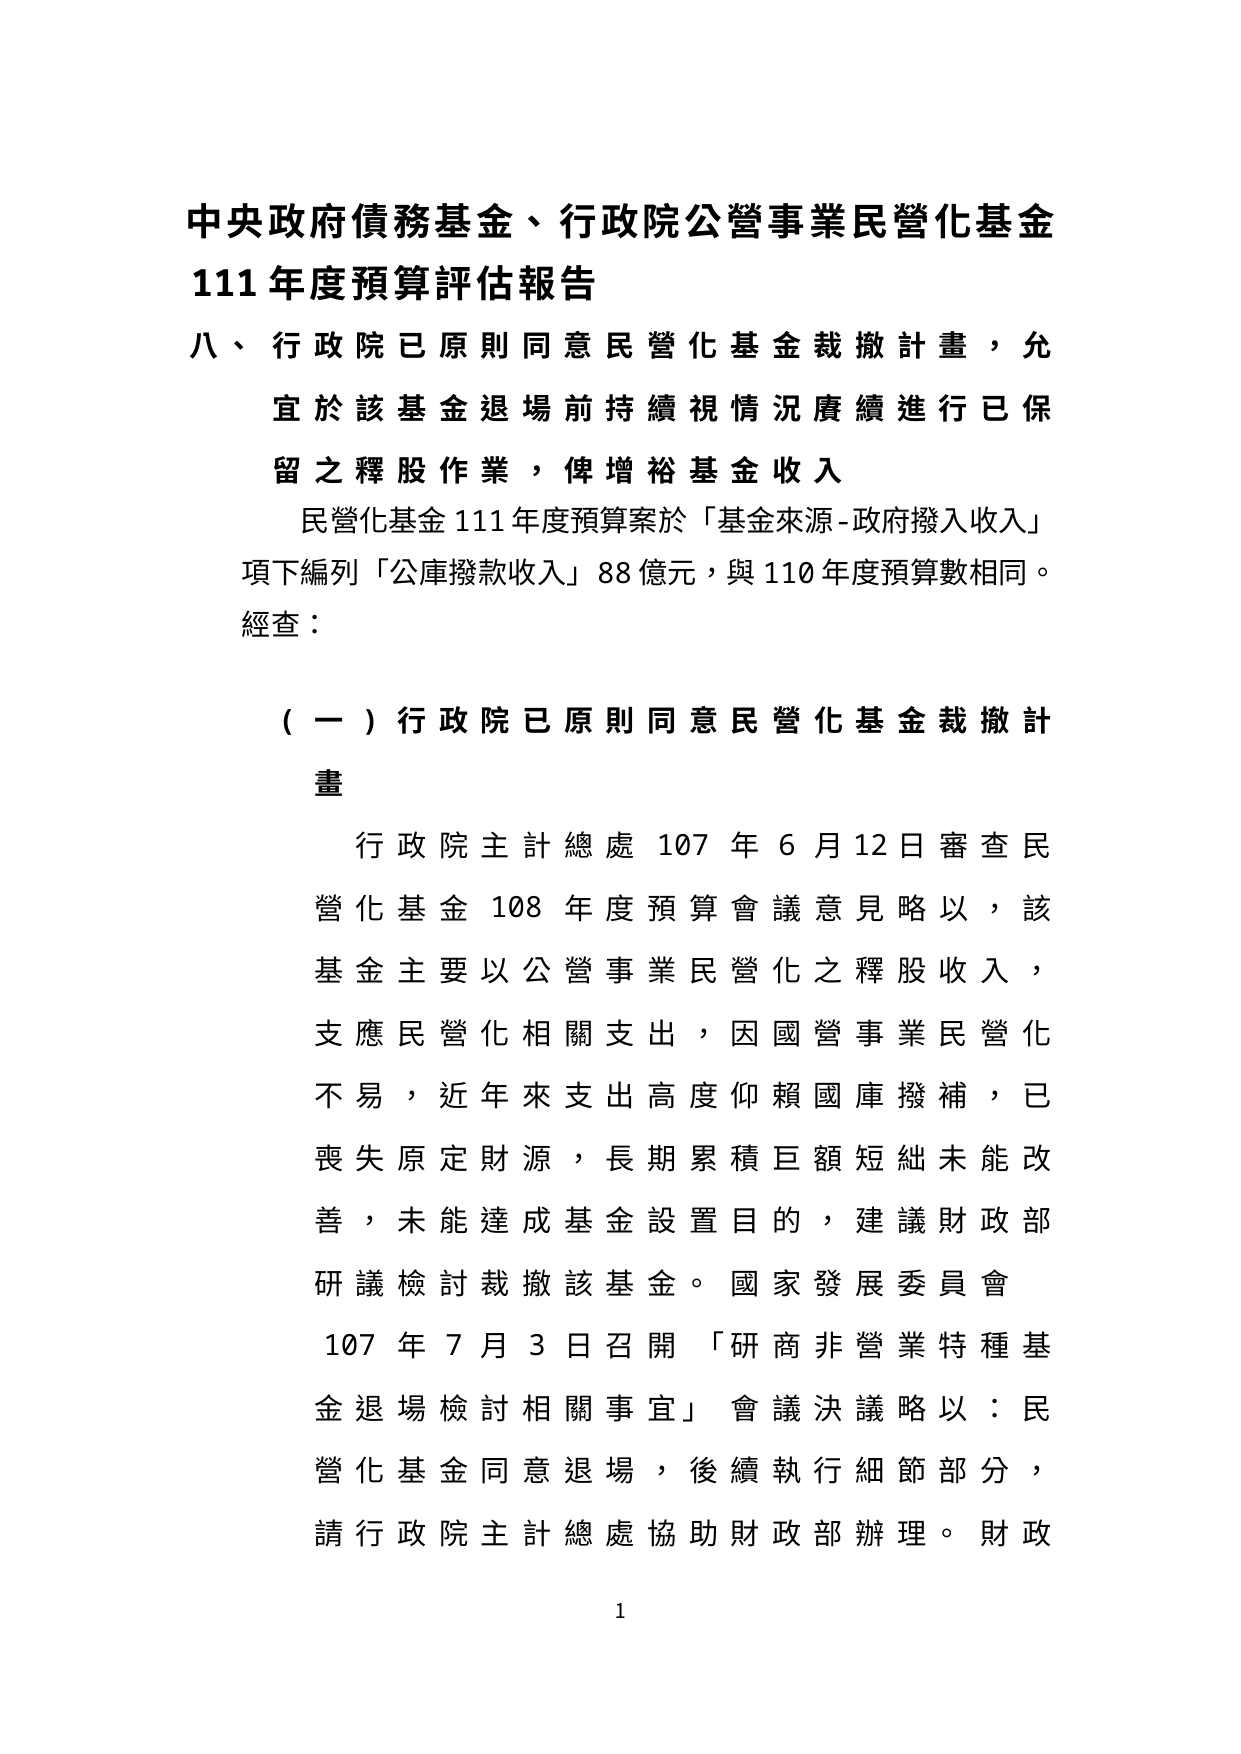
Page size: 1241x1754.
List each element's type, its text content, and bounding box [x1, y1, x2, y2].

text 民營化基金111年度預算案於「基金來源-政府撥入收入」項下編列「公庫撥款收入」88億元，與110年度預算數相同。經查： [242, 490, 1058, 646]
text 行政院主計總處107年6月12日審查民營化基金108年度預算會議意見略以，該基金主要以公營事業民營化之釋股收入，支應民營化相關支出，因國營事業民營化不易，近年來支出高度仰賴國庫撥補，已喪失原定財源，長期累積巨額短絀未能改善，未能達成基金設置目的，建議財政部研議檢討裁撤該基金。國家發展委員會107年7月3日召開「研商非營業特種基金退場檢討相關事宜」會議決議略以：民營化基金同意退場，後續執行細節部分，請行政院主計總處協助財政部辦理。財政部於110年3月陳報行政院民營化基金裁撤計畫，經行政院110年5月原則同意，基金裁撤時點定為113年1月1日。 [271, 802, 1058, 1552]
text 中央政府債務基金、行政院公營事業民營化基金111年度預算評估報告 [183, 177, 1058, 302]
text 八、行政院已原則同意民營化基金裁撤計畫，允宜於該基金退場前持續視情況賡續進行已保留之釋股作業，俾增裕基金收入 [183, 302, 1058, 490]
text (一)行政院已原則同意民營化基金裁撤計畫 [242, 677, 1058, 802]
